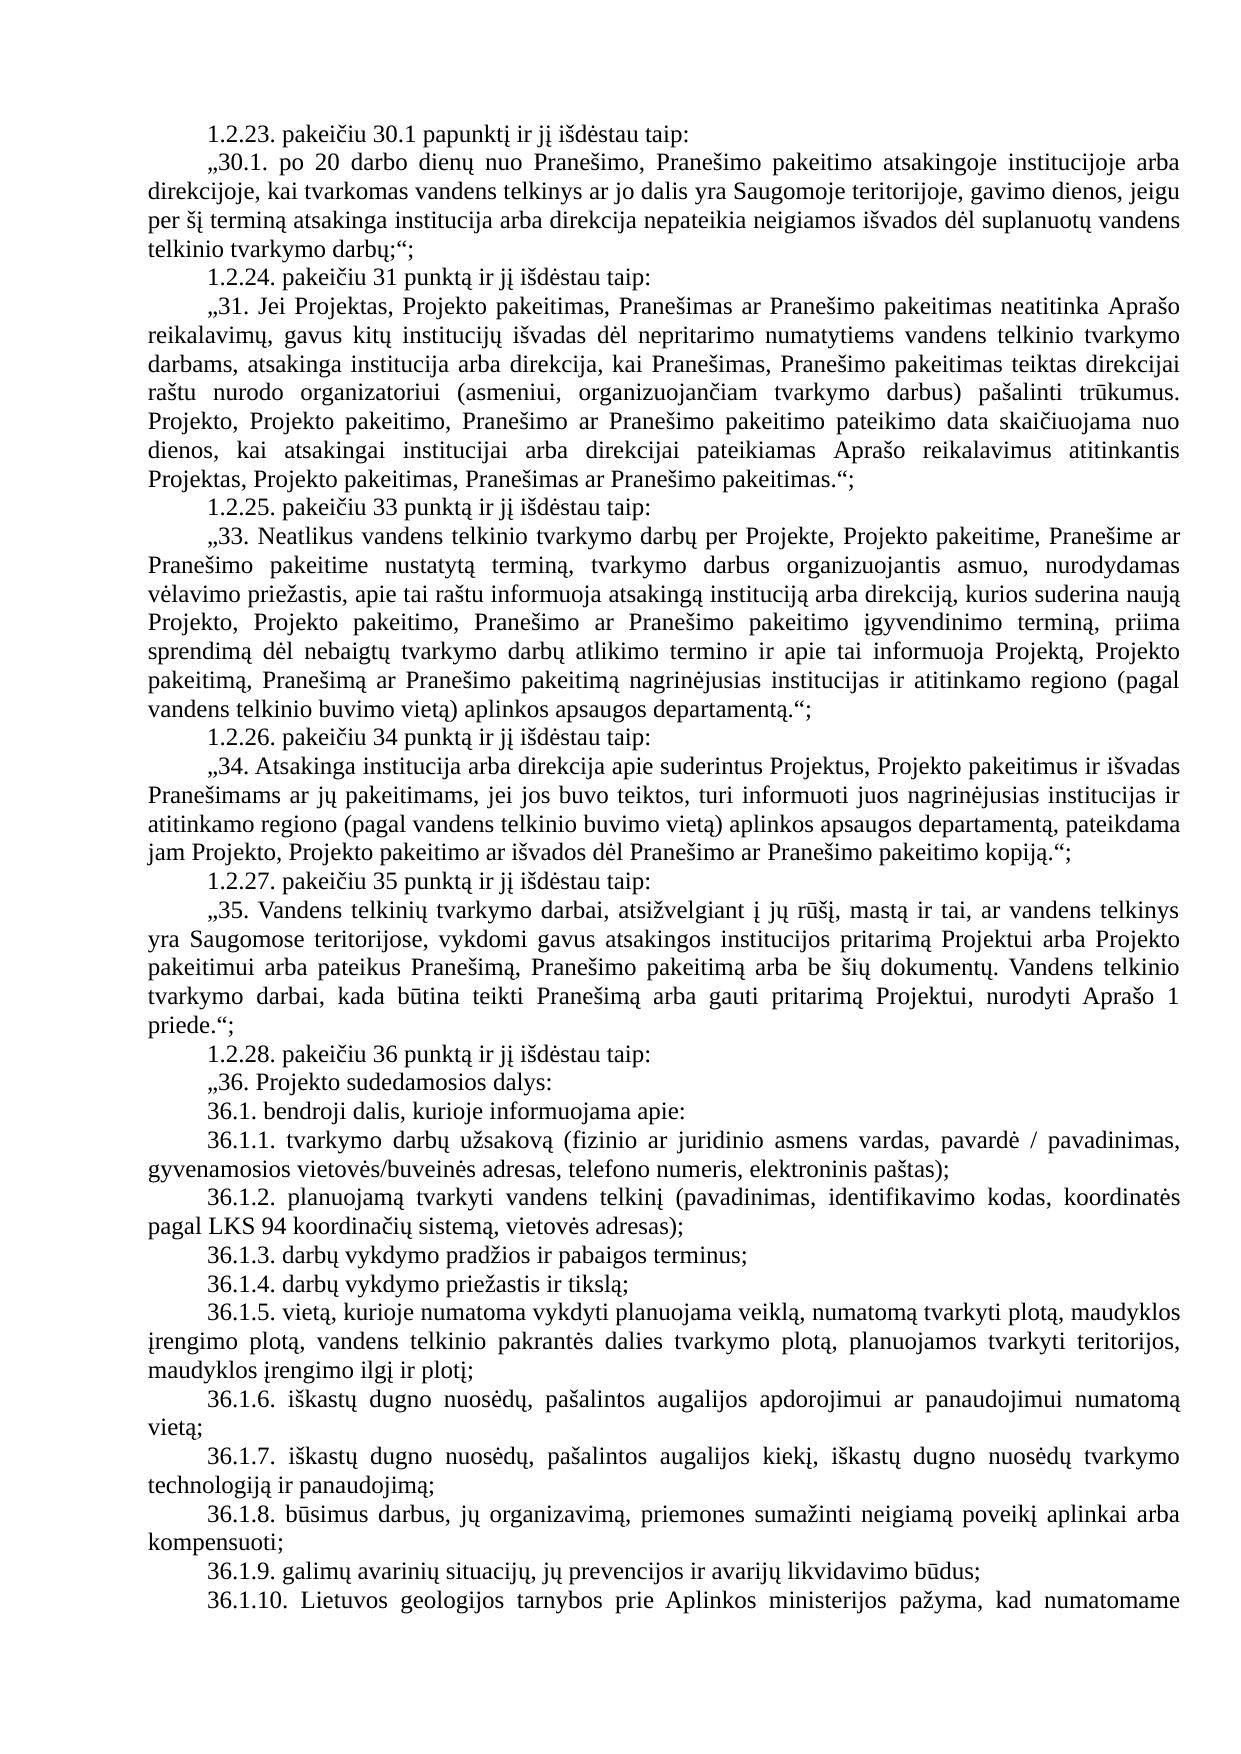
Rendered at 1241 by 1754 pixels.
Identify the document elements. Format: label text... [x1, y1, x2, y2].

text 1.2.27. pakeičiu 35 punktą ir jį išdėstau taip: [148, 866, 1181, 895]
text „30.1. po 20 darbo dienų nuo Pranešimo, Pranešimo pakeitimo atsakingoje institucijoje arba direkcijoje, kai tvarkomas vandens telkinys ar jo dalis yra Saugomoje teritorijoje, gavimo dienos, jeigu per šį terminą atsakinga institucija arba direkcija nepateikia neigiamos išvados dėl suplanuotų vandens telkinio tvarkymo darbų;“; [148, 147, 1181, 262]
text 36.1.10. Lietuvos geologijos tarnybos prie Aplinkos ministerijos pažyma, kad numatomame [148, 1585, 1181, 1614]
text 1.2.23. pakeičiu 30.1 papunktį ir jį išdėstau taip: [148, 119, 1181, 147]
text 36.1.6. iškastų dugno nuosėdų, pašalintos augalijos apdorojimui ar panaudojimui numatomą vietą; [148, 1384, 1181, 1441]
text 1.2.25. pakeičiu 33 punktą ir jį išdėstau taip: [148, 492, 1181, 521]
text 36.1.4. darbų vykdymo priežastis ir tikslą; [148, 1269, 1181, 1297]
text „34. Atsakinga institucija arba direkcija apie suderintus Projektus, Projekto pakeitimus ir išvadas Pranešimams ar jų pakeitimams, jei jos buvo teiktos, turi informuoti juos nagrinėjusias institucijas ir atitinkamo regiono (pagal vandens telkinio buvimo vietą) aplinkos apsaugos departamentą, pateikdama jam Projekto, Projekto pakeitimo ar išvados dėl Pranešimo ar Pranešimo pakeitimo kopiją.“; [148, 751, 1181, 866]
text 36.1.5. vietą, kurioje numatoma vykdyti planuojama veiklą, numatomą tvarkyti plotą, maudyklos įrengimo plotą, vandens telkinio pakrantės dalies tvarkymo plotą, planuojamos tvarkyti teritorijos, maudyklos įrengimo ilgį ir plotį; [148, 1297, 1181, 1384]
text 36.1.3. darbų vykdymo pradžios ir pabaigos terminus; [148, 1240, 1181, 1269]
text 36.1.8. būsimus darbus, jų organizavimą, priemones sumažinti neigiamą poveikį aplinkai arba kompensuoti; [148, 1499, 1181, 1556]
text 1.2.26. pakeičiu 34 punktą ir jį išdėstau taip: [148, 722, 1181, 751]
text 36.1.1. tvarkymo darbų užsakovą (fizinio ar juridinio asmens vardas, pavardė / pavadinimas, gyvenamosios vietovės/buveinės adresas, telefono numeris, elektroninis paštas); [148, 1125, 1181, 1182]
text 36.1.9. galimų avarinių situacijų, jų prevencijos ir avarijų likvidavimo būdus; [148, 1556, 1181, 1585]
text 1.2.24. pakeičiu 31 punktą ir jį išdėstau taip: [148, 262, 1181, 291]
text 36.1.7. iškastų dugno nuosėdų, pašalintos augalijos kiekį, iškastų dugno nuosėdų tvarkymo technologiją ir panaudojimą; [148, 1441, 1181, 1499]
text 36.1.2. planuojamą tvarkyti vandens telkinį (pavadinimas, identifikavimo kodas, koordinatės pagal LKS 94 koordinačių sistemą, vietovės adresas); [148, 1182, 1181, 1240]
text „36. Projekto sudedamosios dalys: [148, 1067, 1181, 1096]
text „35. Vandens telkinių tvarkymo darbai, atsižvelgiant į jų rūšį, mastą ir tai, ar vandens telkinys yra Saugomose teritorijose, vykdomi gavus atsakingos institucijos pritarimą Projektui arba Projekto pakeitimui arba pateikus Pranešimą, Pranešimo pakeitimą arba be šių dokumentų. Vandens telkinio tvarkymo darbai, kada būtina teikti Pranešimą arba gauti pritarimą Projektui, nurodyti Aprašo 1 priede.“; [148, 895, 1181, 1039]
text 1.2.28. pakeičiu 36 punktą ir jį išdėstau taip: [148, 1039, 1181, 1067]
text 36.1. bendroji dalis, kurioje informuojama apie: [148, 1096, 1181, 1125]
text „33. Neatlikus vandens telkinio tvarkymo darbų per Projekte, Projekto pakeitime, Pranešime ar Pranešimo pakeitime nustatytą terminą, tvarkymo darbus organizuojantis asmuo, nurodydamas vėlavimo priežastis, apie tai raštu informuoja atsakingą instituciją arba direkciją, kurios suderina naują Projekto, Projekto pakeitimo, Pranešimo ar Pranešimo pakeitimo įgyvendinimo terminą, priima sprendimą dėl nebaigtų tvarkymo darbų atlikimo termino ir apie tai informuoja Projektą, Projekto pakeitimą, Pranešimą ar Pranešimo pakeitimą nagrinėjusias institucijas ir atitinkamo regiono (pagal vandens telkinio buvimo vietą) aplinkos apsaugos departamentą.“; [148, 521, 1181, 722]
text „31. Jei Projektas, Projekto pakeitimas, Pranešimas ar Pranešimo pakeitimas neatitinka Aprašo reikalavimų, gavus kitų institucijų išvadas dėl nepritarimo numatytiems vandens telkinio tvarkymo darbams, atsakinga institucija arba direkcija, kai Pranešimas, Pranešimo pakeitimas teiktas direkcijai raštu nurodo organizatoriui (asmeniui, organizuojančiam tvarkymo darbus) pašalinti trūkumus. Projekto, Projekto pakeitimo, Pranešimo ar Pranešimo pakeitimo pateikimo data skaičiuojama nuo dienos, kai atsakingai institucijai arba direkcijai pateikiamas Aprašo reikalavimus atitinkantis Projektas, Projekto pakeitimas, Pranešimas ar Pranešimo pakeitimas.“; [148, 291, 1181, 492]
